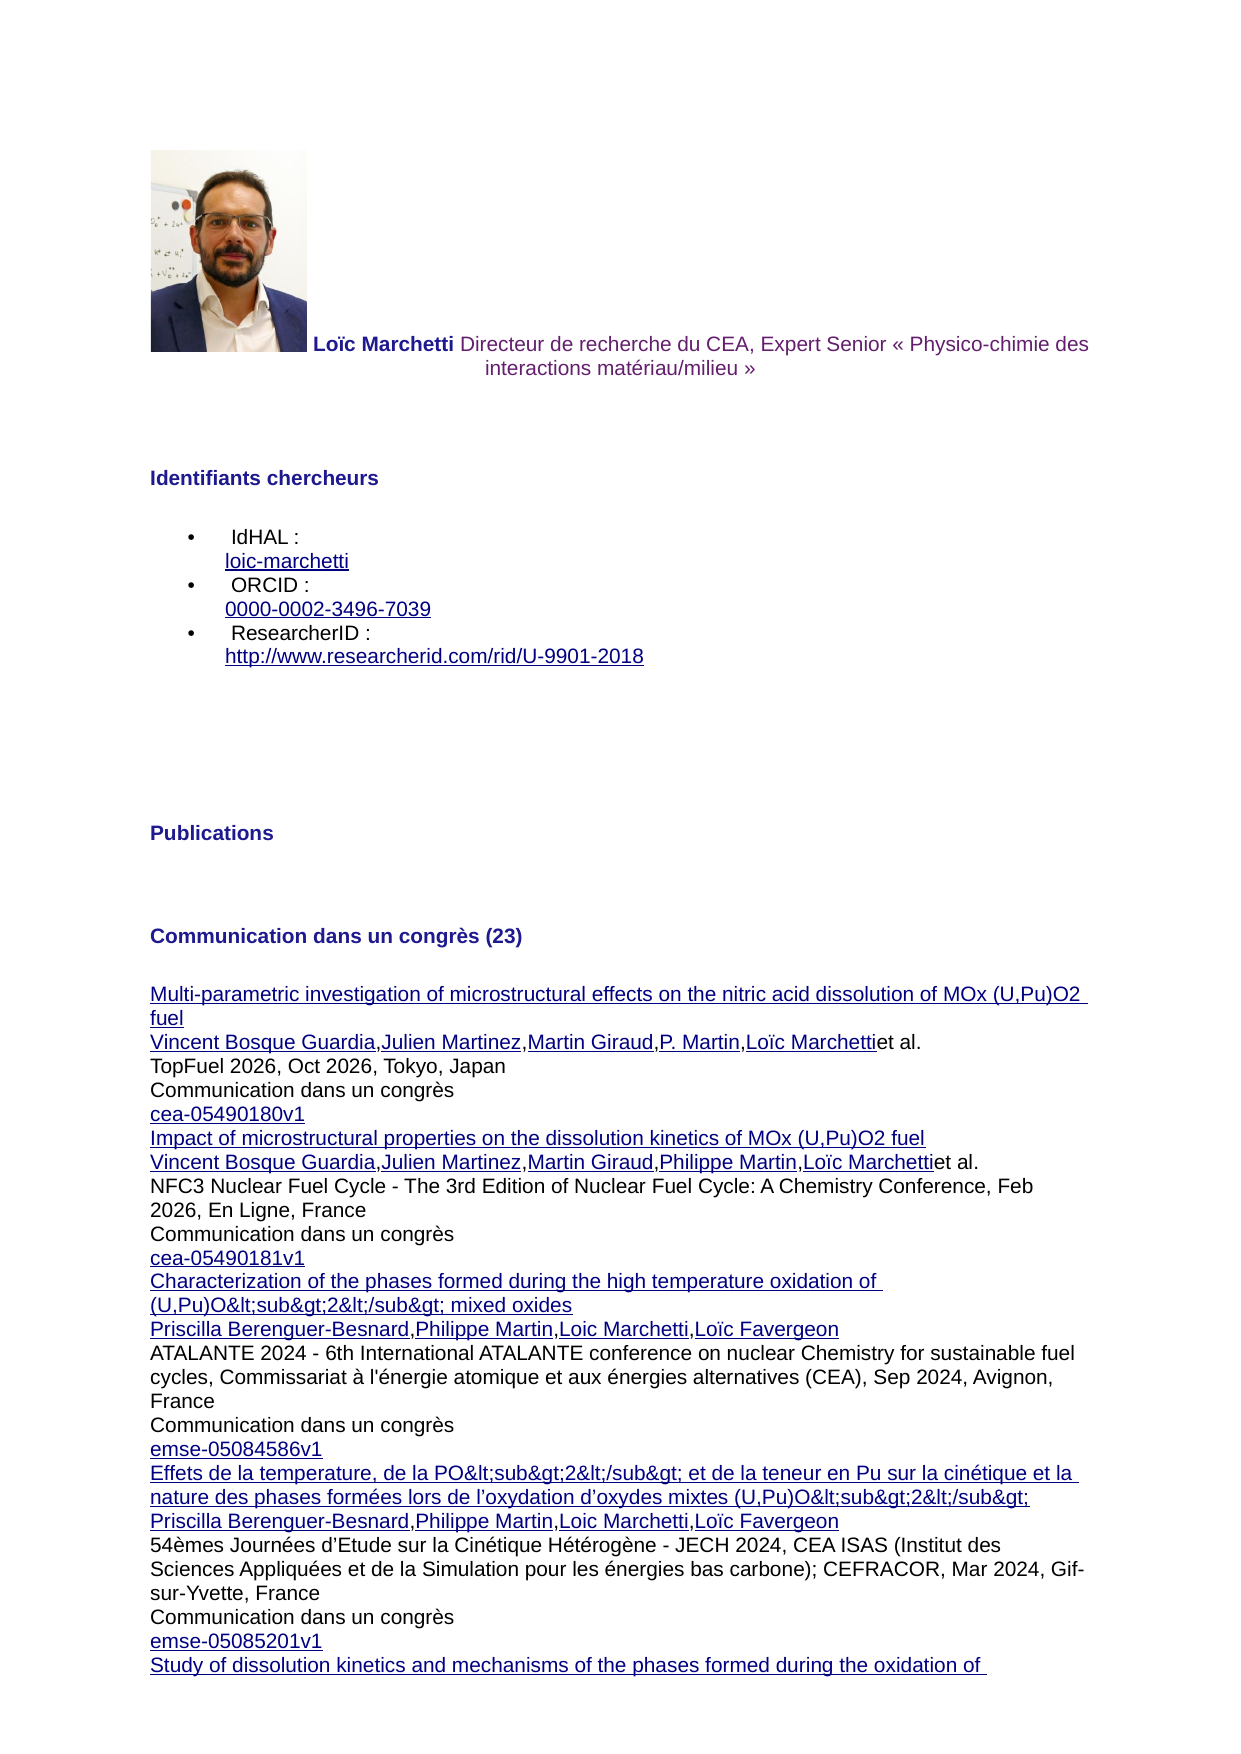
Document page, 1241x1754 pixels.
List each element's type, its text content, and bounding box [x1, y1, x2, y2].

list ResearcherID : [187, 620, 1090, 644]
table_cell Effets de la temperature, de la PO&lt;sub&gt;2&lt;/sub&gt; et de la teneur en Pu sur la cinétique et la nature des phases formées lors de l’oxydation d’oxydes mixtes (U,Pu)O&lt;sub&gt;2&lt;/sub&gt; Priscilla Berenguer-Besnard,Philippe Martin,Loic Marchetti,Loïc Favergeon 54èmes Journées d’Etude sur la Cinétique Hétérogène - JECH 2024, CEA ISAS (Institut des Sciences Appliquées et de la Simulation pour les énergies bas carbone); CEFRACOR, Mar 2024, Gif-sur-Yvette, France Communication dans un congrès emse-05085201v1 [150, 1461, 1090, 1653]
list 0000-0002-3496-7039 [187, 596, 1090, 620]
subtitle Publications [150, 820, 1090, 844]
list http://www.researcherid.com/rid/U-9901-2018 [187, 644, 1090, 668]
picture [150, 150, 307, 352]
table_cell Impact of microstructural properties on the dissolution kinetics of MOx (U,Pu)O2 fuel Vincent Bosque Guardia,Julien Martinez,Martin Giraud,Philippe Martin,Loïc Marchettiet al. NFC3 Nuclear Fuel Cycle - The 3rd Edition of Nuclear Fuel Cycle: A Chemistry Conference, Feb 2026, En Ligne, France Communication dans un congrès cea-05490181v1 [150, 1126, 1090, 1269]
subtitle Identifiants chercheurs [150, 466, 1090, 490]
subtitle Communication dans un congrès (23) [150, 923, 1090, 947]
list loic-marchetti [187, 548, 1090, 572]
table_cell Characterization of the phases formed during the high temperature oxidation of (U,Pu)O&lt;sub&gt;2&lt;/sub&gt; mixed oxides Priscilla Berenguer-Besnard,Philippe Martin,Loic Marchetti,Loïc Favergeon ATALANTE 2024 - 6th International ATALANTE conference on nuclear Chemistry for sustainable fuel cycles, Commissariat à l'énergie atomique et aux énergies alternatives (CEA), Sep 2024, Avignon, France Communication dans un congrès emse-05084586v1 [150, 1269, 1090, 1461]
table_header Multi-parametric investigation of microstructural effects on the nitric acid dissolution of MOx (U,Pu)O2 fuel Vincent Bosque Guardia,Julien Martinez,Martin Giraud,P. Martin,Loïc Marchettiet al. TopFuel 2026, Oct 2026, Tokyo, Japan Communication dans un congrès cea-05490180v1 [150, 982, 1090, 1126]
list IdHAL : [187, 524, 1090, 548]
list ORCID : [187, 572, 1090, 596]
table_cell Study of dissolution kinetics and mechanisms of the phases formed during the oxidation of [150, 1653, 1090, 1677]
subtitle Loïc Marchetti Directeur de recherche du CEA, Expert Senior « Physico-chimie des interactions matériau/milieu » [150, 150, 1090, 380]
